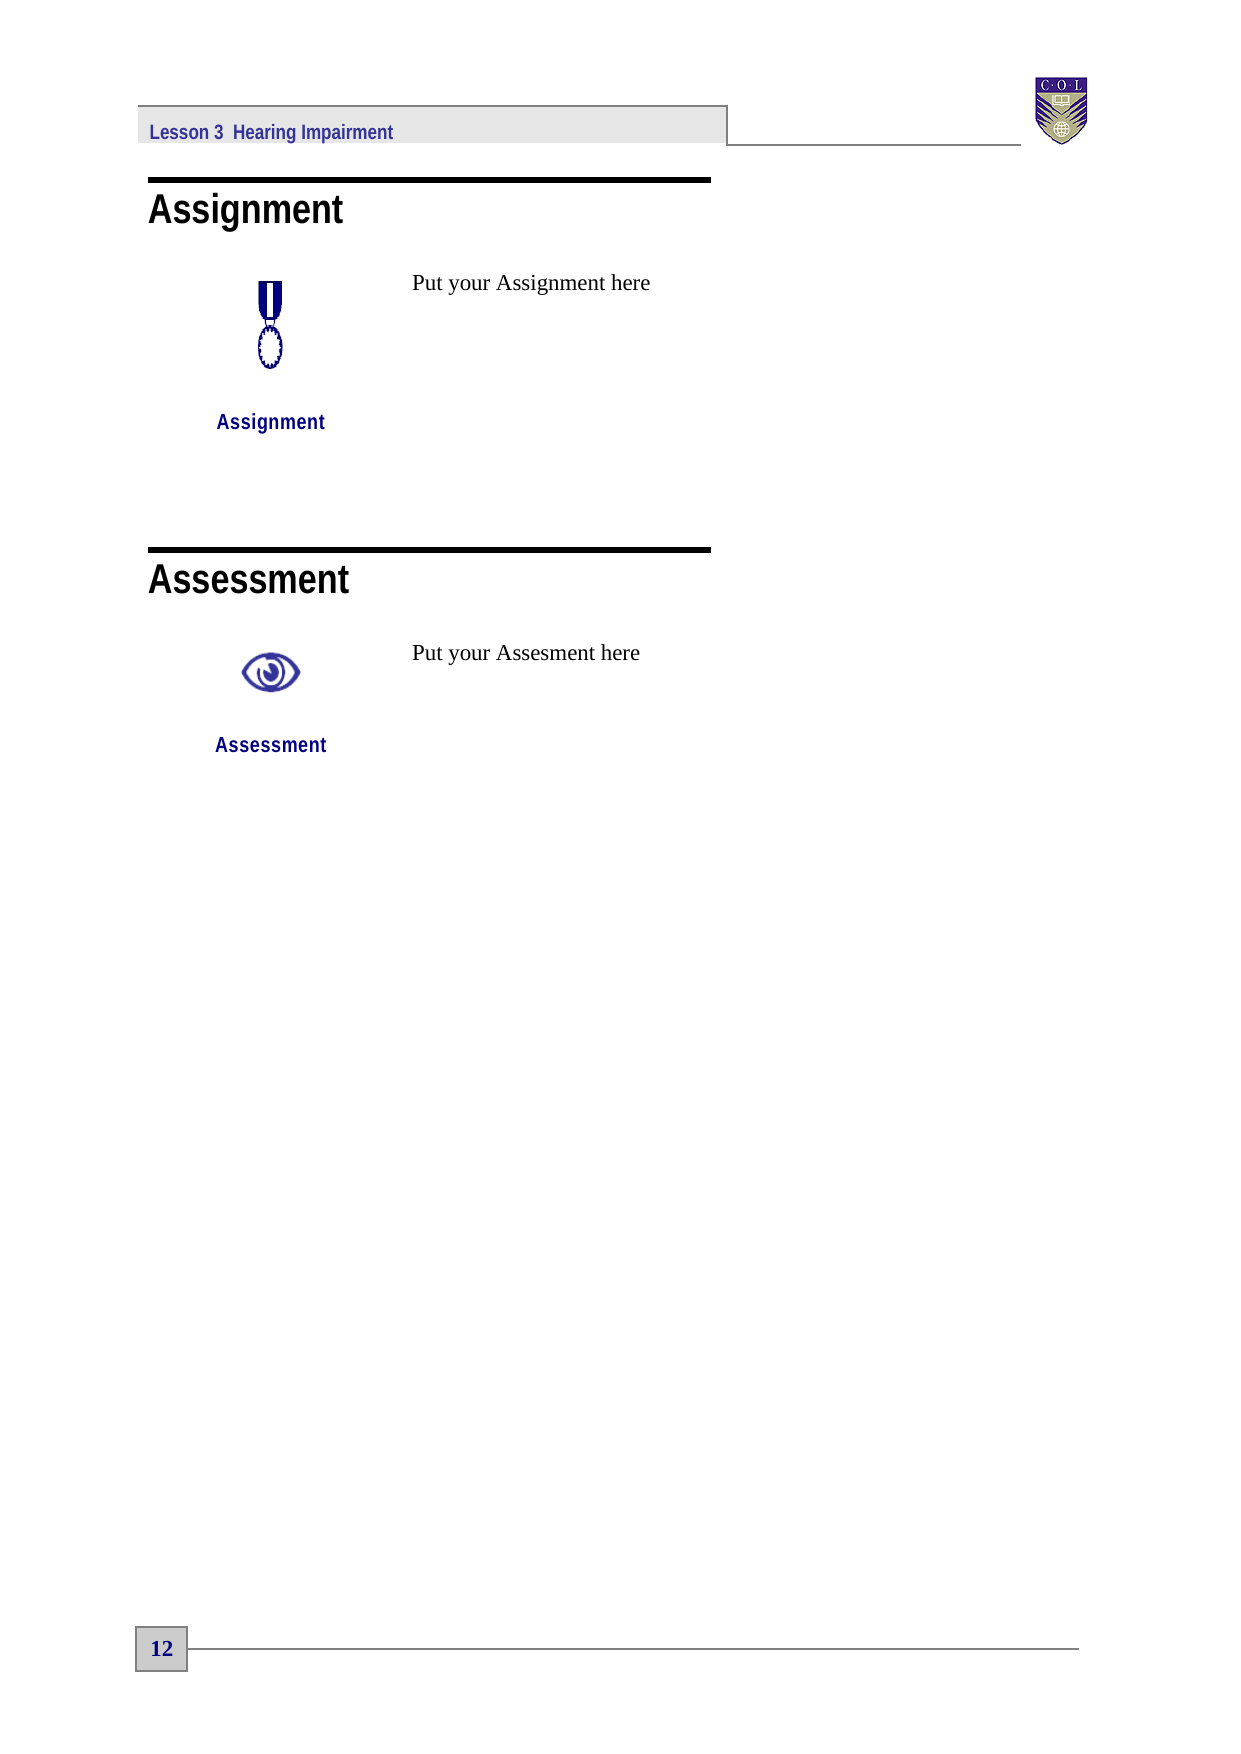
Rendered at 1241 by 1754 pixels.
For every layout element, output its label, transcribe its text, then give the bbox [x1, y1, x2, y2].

picture [256, 278, 285, 375]
subtitle Assignment [148, 183, 711, 232]
table_header Put your Assignment here [401, 257, 1103, 447]
picture [1034, 76, 1088, 145]
table_header Assignment [141, 257, 401, 447]
table_header Assessment [141, 628, 401, 770]
subtitle Assessment [148, 553, 711, 602]
picture [238, 648, 303, 698]
table_header Put your Assesment here [401, 628, 1103, 770]
